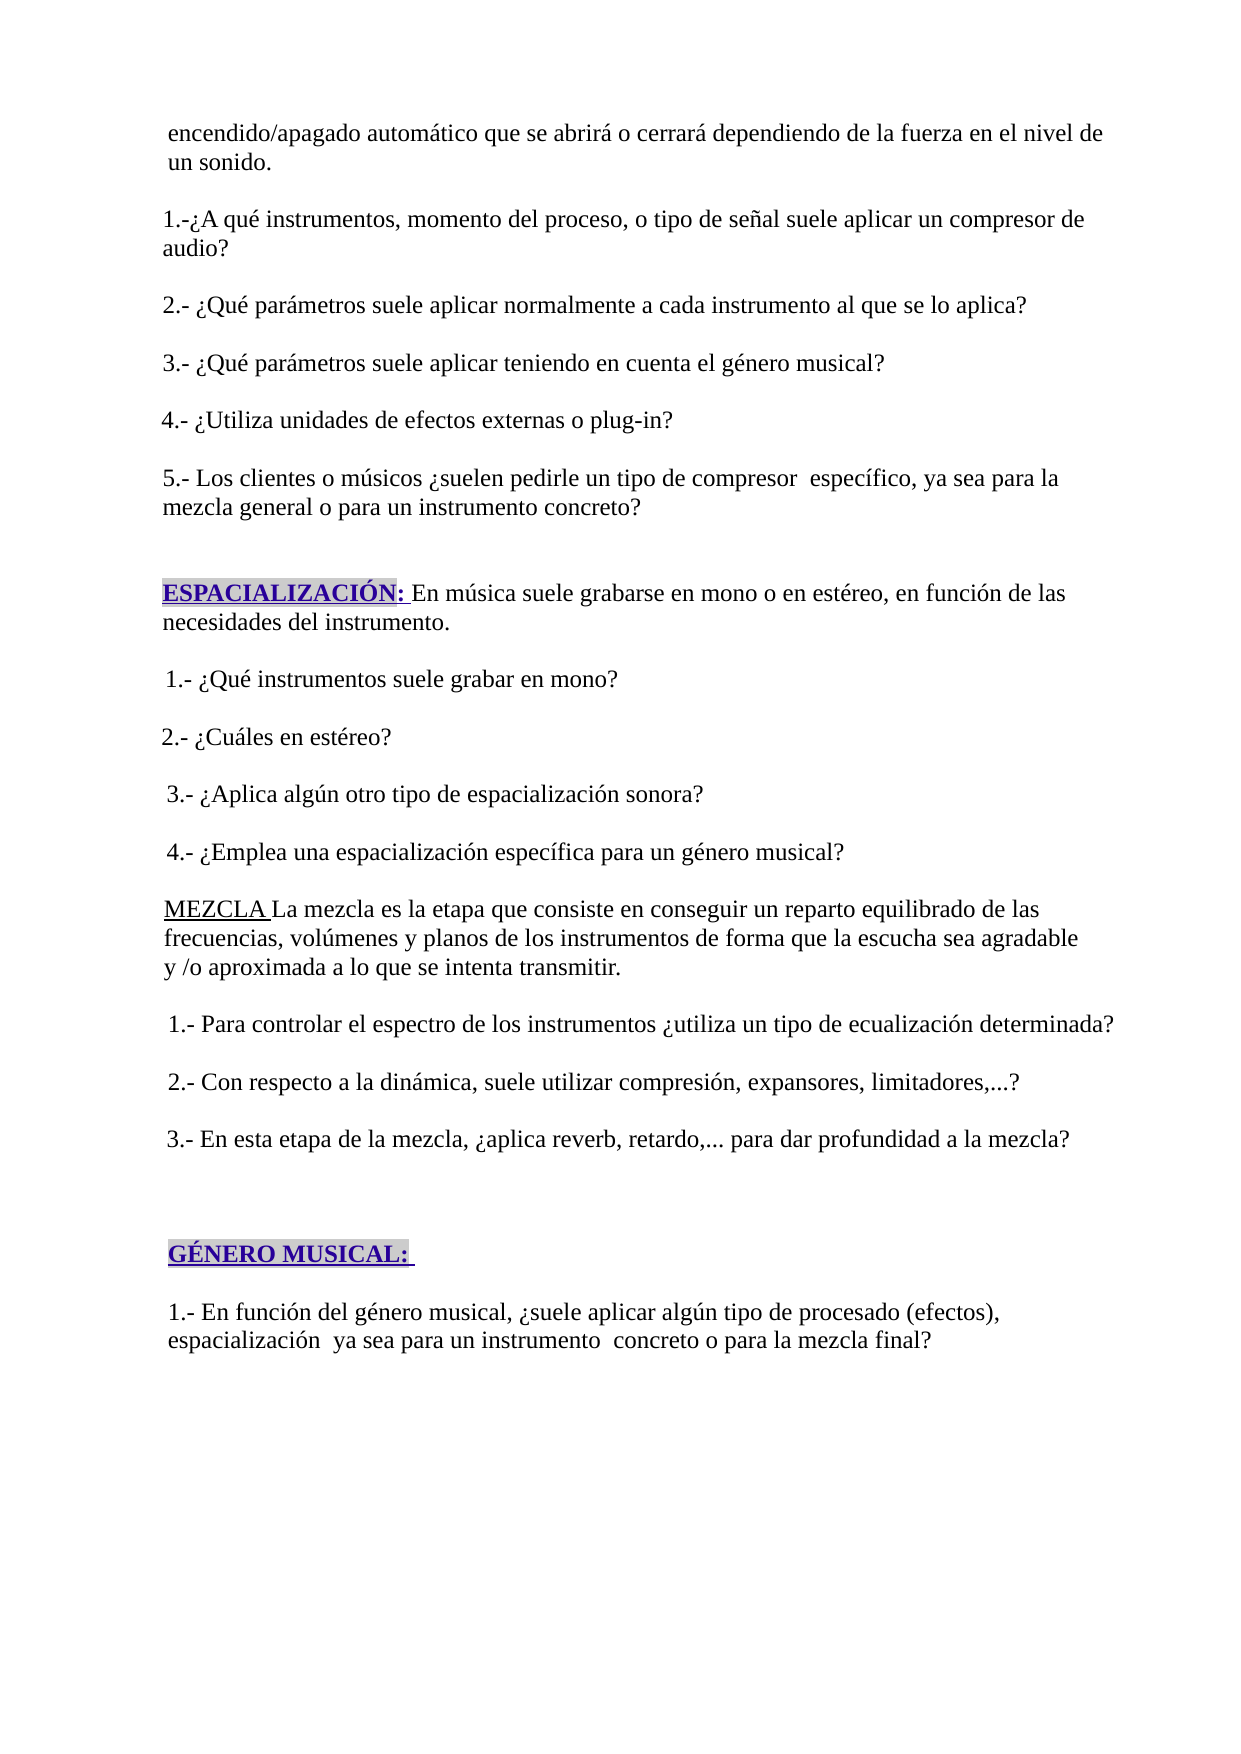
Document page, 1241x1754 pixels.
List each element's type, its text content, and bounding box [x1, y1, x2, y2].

text 1.- En función del género musical, ¿suele aplicar algún tipo de procesado (efectos), espacialización ya sea para un instrumento concreto o para la mezcla final? [168, 1297, 1122, 1354]
text GÉNERO MUSICAL: [168, 1239, 1122, 1268]
text 3.- ¿Aplica algún otro tipo de espacialización sonora? [166, 779, 1122, 808]
text 1.- ¿Qué instrumentos suele grabar en mono? [165, 664, 1122, 693]
text 1.- Para controlar el espectro de los instrumentos ¿utiliza un tipo de ecualización determinada? [168, 1009, 1122, 1038]
text 4.- ¿Emplea una espacialización específica para un género musical? [166, 837, 1122, 866]
text 4.- ¿Utiliza unidades de efectos externas o plug-in? [161, 406, 1122, 434]
text 2.- Con respecto a la dinámica, suele utilizar compresión, expansores, limitadores,...? [168, 1067, 1122, 1096]
text MEZCLA La mezcla es la etapa que consiste en conseguir un reparto equilibrado de las frecuencias, volúmenes y planos de los instrumentos de forma que la escucha sea agradable y /o aproximada a lo que se intenta transmitir. [164, 894, 1122, 981]
text 5.- Los clientes o músicos ¿suelen pedirle un tipo de compresor específico, ya sea para la mezcla general o para un instrumento concreto? [162, 463, 1122, 521]
text 1.-¿A qué instrumentos, momento del proceso, o tipo de señal suele aplicar un compresor de audio? [162, 204, 1122, 262]
text 2.- ¿Cuáles en estéreo? [161, 722, 1122, 751]
text ESPACIALIZACIÓN: En música suele grabarse en mono o en estéreo, en función de las necesidades del instrumento. [162, 578, 1122, 636]
text encendido/apagado automático que se abrirá o cerrará dependiendo de la fuerza en el nivel de un sonido. [168, 118, 1122, 176]
text 3.- ¿Qué parámetros suele aplicar teniendo en cuenta el género musical? [162, 348, 1122, 377]
text 2.- ¿Qué parámetros suele aplicar normalmente a cada instrumento al que se lo aplica? [162, 291, 1122, 319]
text 3.- En esta etapa de la mezcla, ¿aplica reverb, retardo,... para dar profundidad a la mezcla? [166, 1124, 1122, 1153]
